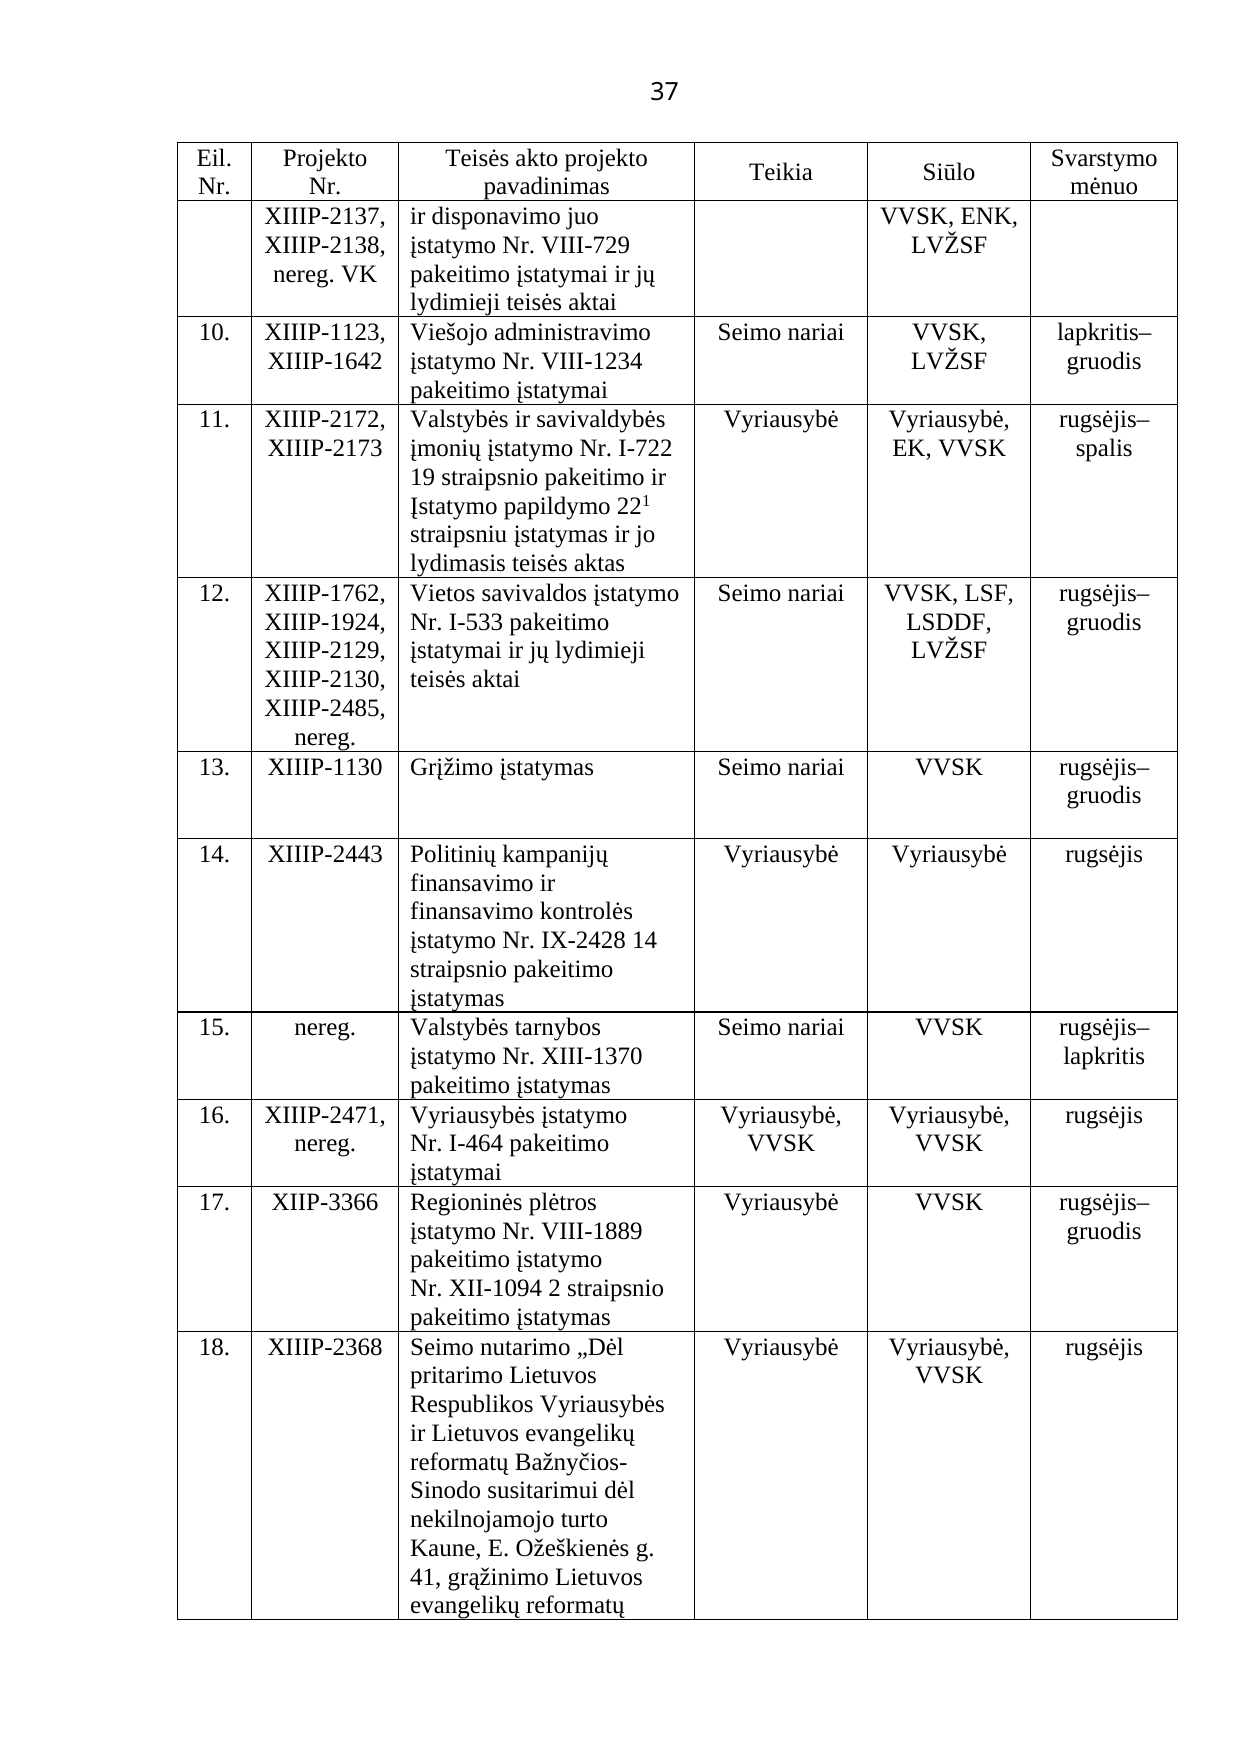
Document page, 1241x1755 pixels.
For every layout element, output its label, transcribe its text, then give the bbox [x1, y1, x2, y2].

table_cell VVSK, LSF, LSDDF, LVŽSF [868, 578, 1030, 751]
table_cell XIIIP-2368 [252, 1332, 398, 1619]
table_cell ir disponavimo juo įstatymo Nr. VIII-729 pakeitimo įstatymai ir jų lydimieji teisės aktai [399, 201, 694, 316]
table_header Projekto Nr. [252, 143, 398, 200]
table_header Teikia [695, 143, 867, 200]
table_cell Vyriausybė, VVSK [868, 1100, 1030, 1186]
table_cell 12. [178, 578, 251, 751]
table_cell Vyriausybė [695, 405, 867, 577]
table_cell [1031, 201, 1177, 316]
table_cell 17. [178, 1187, 251, 1331]
table_cell 15. [178, 1013, 251, 1099]
table_cell XIIIP-2172, XIIIP-2173 [252, 405, 398, 577]
table_cell rugsėjis–gruodis [1031, 1187, 1177, 1331]
table_cell rugsėjis–lapkritis [1031, 1013, 1177, 1099]
table_cell rugsėjis–spalis [1031, 405, 1177, 577]
table_cell VVSK [868, 1013, 1030, 1099]
table_cell Vyriausybė [695, 1332, 867, 1619]
table_cell Vyriausybė, VVSK [695, 1100, 867, 1186]
table_cell Vyriausybės įstatymo Nr. I-464 pakeitimo įstatymai [399, 1100, 694, 1186]
table_cell 18. [178, 1332, 251, 1619]
table_cell Politinių kampanijų finansavimo ir finansavimo kontrolės įstatymo Nr. IX-2428 14 straipsnio pakeitimo įstatymas [399, 839, 694, 1011]
table_cell [695, 201, 867, 316]
table_cell Valstybės ir savivaldybės įmonių įstatymo Nr. I-722 19 straipsnio pakeitimo ir Įstatymo papildymo 221 straipsniu įstatymas ir jo lydimasis teisės aktas [399, 405, 694, 577]
table_cell rugsėjis [1031, 1100, 1177, 1186]
table_header Svarstymo mėnuo [1031, 143, 1177, 200]
table_cell Vyriausybė [868, 839, 1030, 1011]
table_header Eil. Nr. [178, 143, 251, 200]
table_cell 14. [178, 839, 251, 1011]
table_header Teisės akto projekto pavadinimas [399, 143, 694, 200]
table_cell Regioninės plėtros įstatymo Nr. VIII-1889 pakeitimo įstatymo Nr. XII-1094 2 straipsnio pakeitimo įstatymas [399, 1187, 694, 1331]
table_cell 16. [178, 1100, 251, 1186]
table_cell rugsėjis [1031, 1332, 1177, 1619]
table_cell nereg. [252, 1013, 398, 1099]
table_cell Seimo nutarimo „Dėl pritarimo Lietuvos Respublikos Vyriausybės ir Lietuvos evangelikų reformatų Bažnyčios- Sinodo susitarimui dėl nekilnojamojo turto Kaune, E. Ožeškienės g. 41, grąžinimo Lietuvos evangelikų reformatų [399, 1332, 694, 1619]
table_cell VVSK [868, 752, 1030, 838]
table_cell 10. [178, 317, 251, 403]
table_cell rugsėjis–gruodis [1031, 578, 1177, 751]
table_cell Vyriausybė, VVSK [868, 1332, 1030, 1619]
table_cell Seimo nariai [695, 578, 867, 751]
table_cell VVSK, LVŽSF [868, 317, 1030, 403]
table_cell [178, 201, 251, 316]
table_cell XIIIP-1762, XIIIP-1924, XIIIP-2129, XIIIP-2130, XIIIP-2485, nereg. [252, 578, 398, 751]
table_cell Valstybės tarnybos įstatymo Nr. XIII-1370 pakeitimo įstatymas [399, 1013, 694, 1099]
table_cell VVSK, ENK, LVŽSF [868, 201, 1030, 316]
table_cell Seimo nariai [695, 317, 867, 403]
table_cell XIIIP-1130 [252, 752, 398, 838]
table_cell Grįžimo įstatymas [399, 752, 694, 838]
table_cell XIIIP-2443 [252, 839, 398, 1011]
table_header Siūlo [868, 143, 1030, 200]
table_cell XIIIP-2471, nereg. [252, 1100, 398, 1186]
table_cell lapkritis–gruodis [1031, 317, 1177, 403]
table_cell 13. [178, 752, 251, 838]
table_cell XIIIP-1123, XIIIP-1642 [252, 317, 398, 403]
table_cell 11. [178, 405, 251, 577]
table_cell XIIP-3366 [252, 1187, 398, 1331]
table_cell Seimo nariai [695, 1013, 867, 1099]
table_cell Viešojo administravimo įstatymo Nr. VIII-1234 pakeitimo įstatymai [399, 317, 694, 403]
table_cell Seimo nariai [695, 752, 867, 838]
table_cell XIIIP-2137, XIIIP-2138, nereg. VK [252, 201, 398, 316]
table_cell Vyriausybė [695, 1187, 867, 1331]
table_cell rugsėjis– gruodis [1031, 752, 1177, 838]
table_cell Vyriausybė [695, 839, 867, 1011]
table_cell Vyriausybė, EK, VVSK [868, 405, 1030, 577]
table_cell VVSK [868, 1187, 1030, 1331]
table_cell Vietos savivaldos įstatymo Nr. I-533 pakeitimo įstatymai ir jų lydimieji teisės aktai [399, 578, 694, 751]
table_cell rugsėjis [1031, 839, 1177, 1011]
